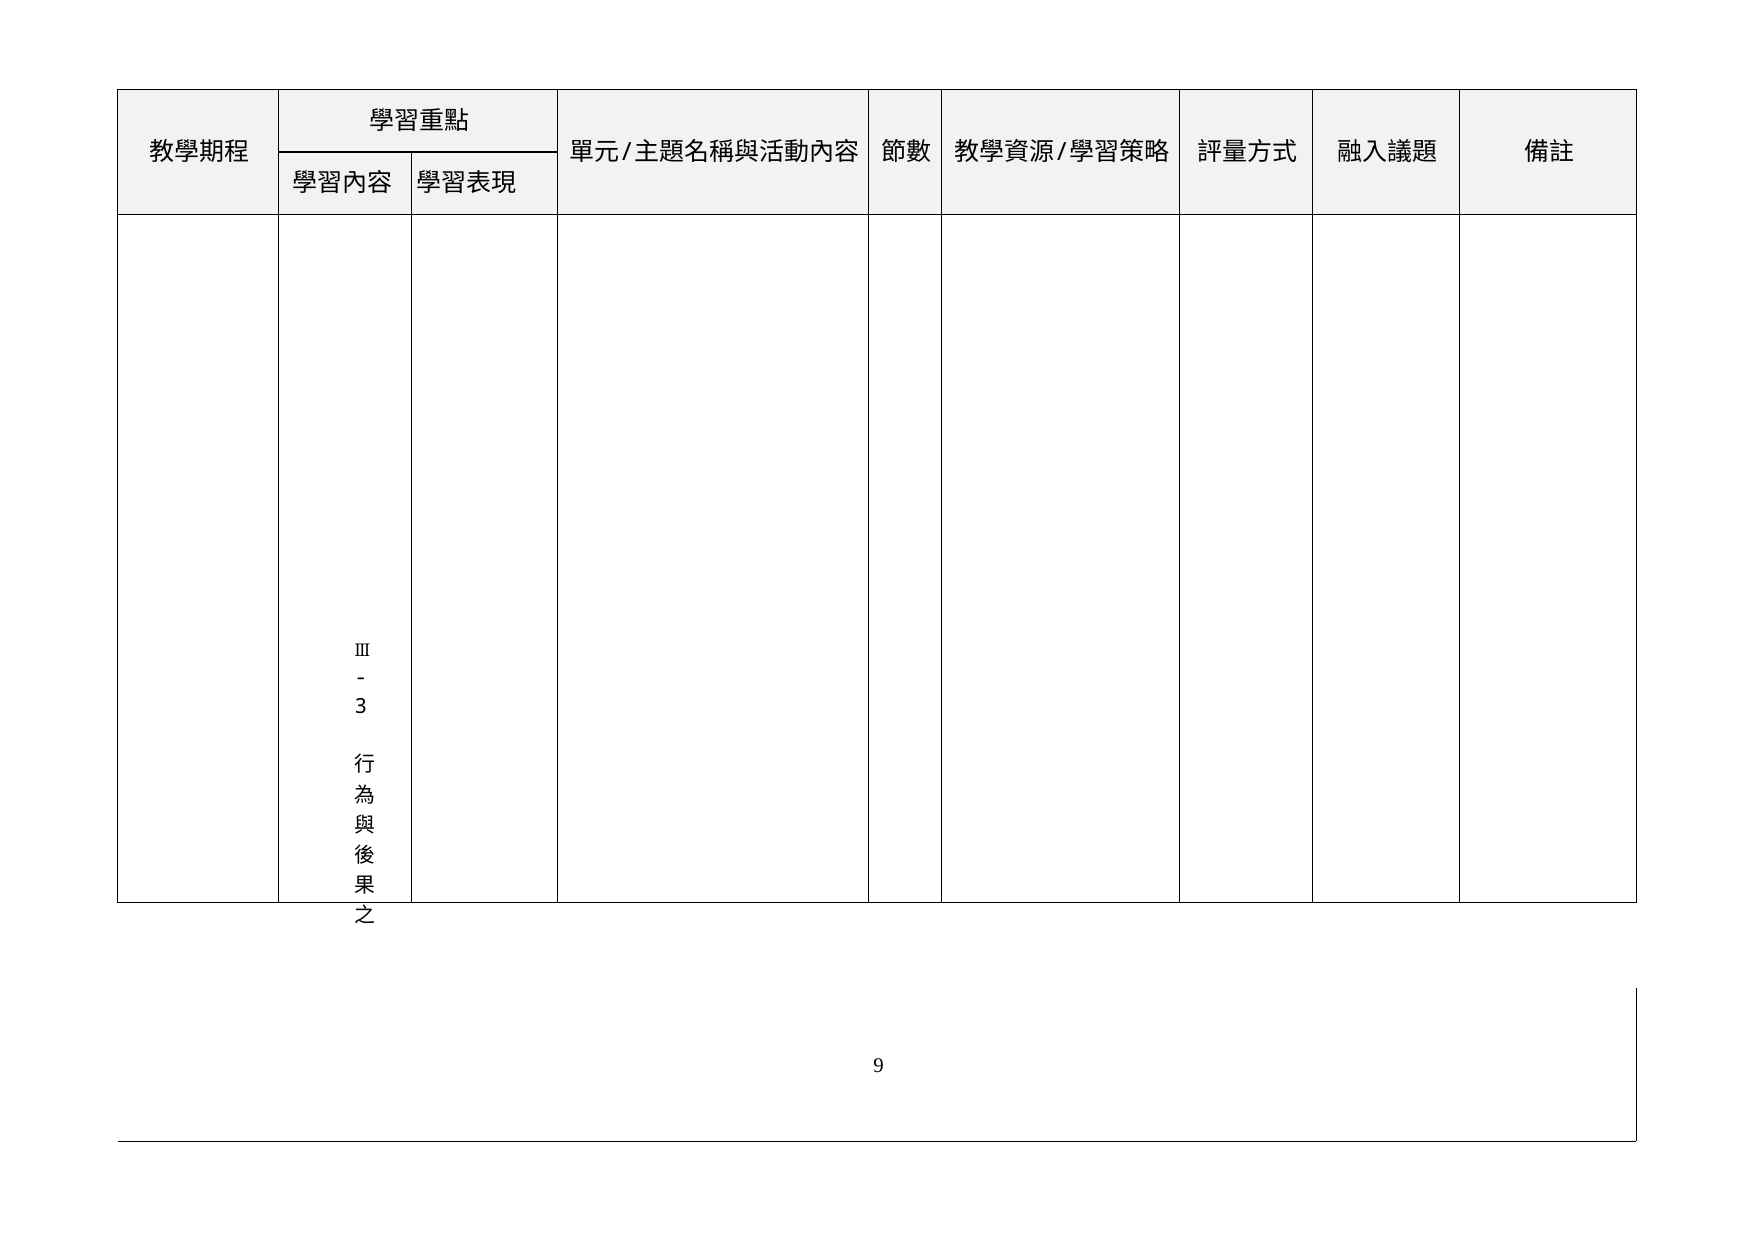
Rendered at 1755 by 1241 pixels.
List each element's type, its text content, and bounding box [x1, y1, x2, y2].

table_cell [1460, 215, 1636, 902]
table_header 融入議題 [1313, 90, 1459, 214]
table_header 評量方式 [1180, 90, 1312, 214]
table_cell [412, 215, 557, 902]
table_header 學習重點 [279, 90, 557, 151]
table_cell [118, 215, 278, 902]
table_header 節數 [869, 90, 941, 214]
table_cell 特社A-Ⅱ-2 壓力源的評估與處理。 特社A-Ⅲ-3 行為與後果之間的關係與評估。 [279, 215, 411, 902]
table_cell 學習內容 [279, 153, 411, 214]
table_cell [1180, 215, 1312, 902]
table_header 教學期程 [118, 90, 278, 214]
table_header 教學資源/學習策略 [942, 90, 1179, 214]
table_cell [869, 215, 941, 902]
table_cell [942, 215, 1179, 902]
table_header 備註 [1460, 90, 1636, 214]
table_cell 學習表現 [412, 153, 557, 214]
table_header 單元/主題名稱與活動內容 [558, 90, 868, 214]
table_cell [558, 215, 868, 902]
table_cell [1313, 215, 1459, 902]
